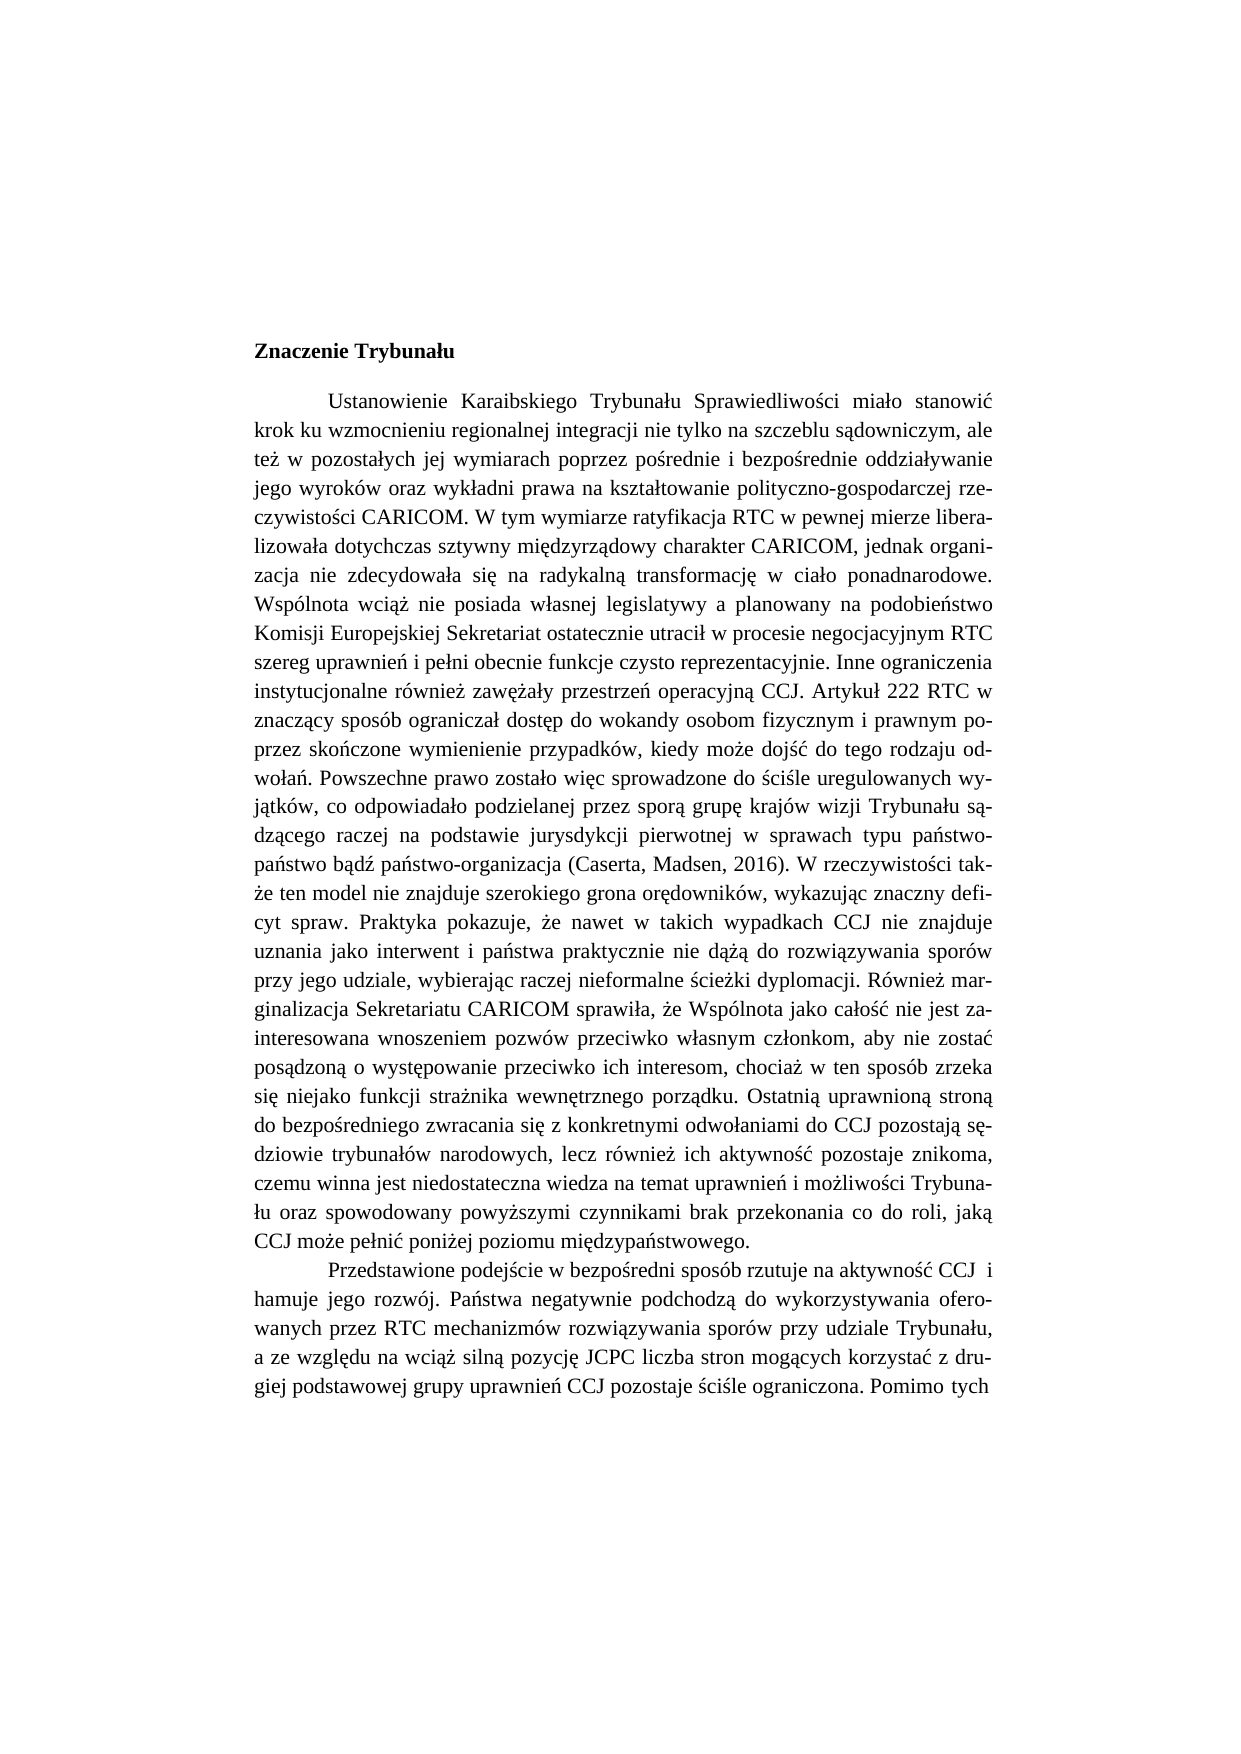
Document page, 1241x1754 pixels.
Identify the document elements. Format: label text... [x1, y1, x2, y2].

text Przedstawione podejście w bezpośredni sposób rzutuje na aktywność CCJ i hamuje jego rozwój. Państwa negatywnie podchodzą do wykorzystywania ofero- wanych przez RTC mechanizmów rozwiązywania sporów przy udziale Trybunału, a ze względu na wciąż silną pozycję JCPC liczba stron mogących korzystać z dru- giej podstawowej grupy uprawnień CCJ pozostaje ściśle ograniczona. Pomimo tych [254, 1257, 993, 1398]
subtitle Znaczenie Trybunału [254, 338, 1065, 363]
text Ustanowienie Karaibskiego Trybunału Sprawiedliwości miało stanowić krok ku wzmocnieniu regionalnej integracji nie tylko na szczeblu sądowniczym, ale też w pozostałych jej wymiarach poprzez pośrednie i bezpośrednie oddziaływanie jego wyroków oraz wykładni prawa na kształtowanie polityczno-gospodarczej rze- czywistości CARICOM. W tym wymiarze ratyfikacja RTC w pewnej mierze libera- lizowała dotychczas sztywny międzyrządowy charakter CARICOM, jednak organi- zacja nie zdecydowała się na radykalną transformację w ciało ponadnarodowe. Wspólnota wciąż nie posiada własnej legislatywy a planowany na podobieństwo Komisji Europejskiej Sekretariat ostatecznie utracił w procesie negocjacyjnym RTC szereg uprawnień i pełni obecnie funkcje czysto reprezentacyjnie. Inne ograniczenia instytucjonalne również zawężały przestrzeń operacyjną CCJ. Artykuł 222 RTC w znaczący sposób ograniczał dostęp do wokandy osobom fizycznym i prawnym po- przez skończone wymienienie przypadków, kiedy może dojść do tego rodzaju od- wołań. Powszechne prawo zostało więc sprowadzone do ściśle uregulowanych wy- jątków, co odpowiadało podzielanej przez sporą grupę krajów wizji Trybunału są- dzącego raczej na podstawie jurysdykcji pierwotnej w sprawach typu państwo- państwo bądź państwo-organizacja (Caserta, Madsen, 2016). W rzeczywistości tak- że ten model nie znajduje szerokiego grona orędowników, wykazując znaczny defi- cyt spraw. Praktyka pokazuje, że nawet w takich wypadkach CCJ nie znajduje uznania jako interwent i państwa praktycznie nie dążą do rozwiązywania sporów przy jego udziale, wybierając raczej nieformalne ścieżki dyplomacji. Również mar- ginalizacja Sekretariatu CARICOM sprawiła, że Wspólnota jako całość nie jest za- interesowana wnoszeniem pozwów przeciwko własnym członkom, aby nie zostać posądzoną o występowanie przeciwko ich interesom, chociaż w ten sposób zrzeka się niejako funkcji strażnika wewnętrznego porządku. Ostatnią uprawnioną stroną do bezpośredniego zwracania się z konkretnymi odwołaniami do CCJ pozostają sę- dziowie trybunałów narodowych, lecz również ich aktywność pozostaje znikoma, czemu winna jest niedostateczna wiedza na temat uprawnień i możliwości Trybuna- łu oraz spowodowany powyższymi czynnikami brak przekonania co do roli, jaką CCJ może pełnić poniżej poziomu międzypaństwowego. [254, 388, 994, 1253]
